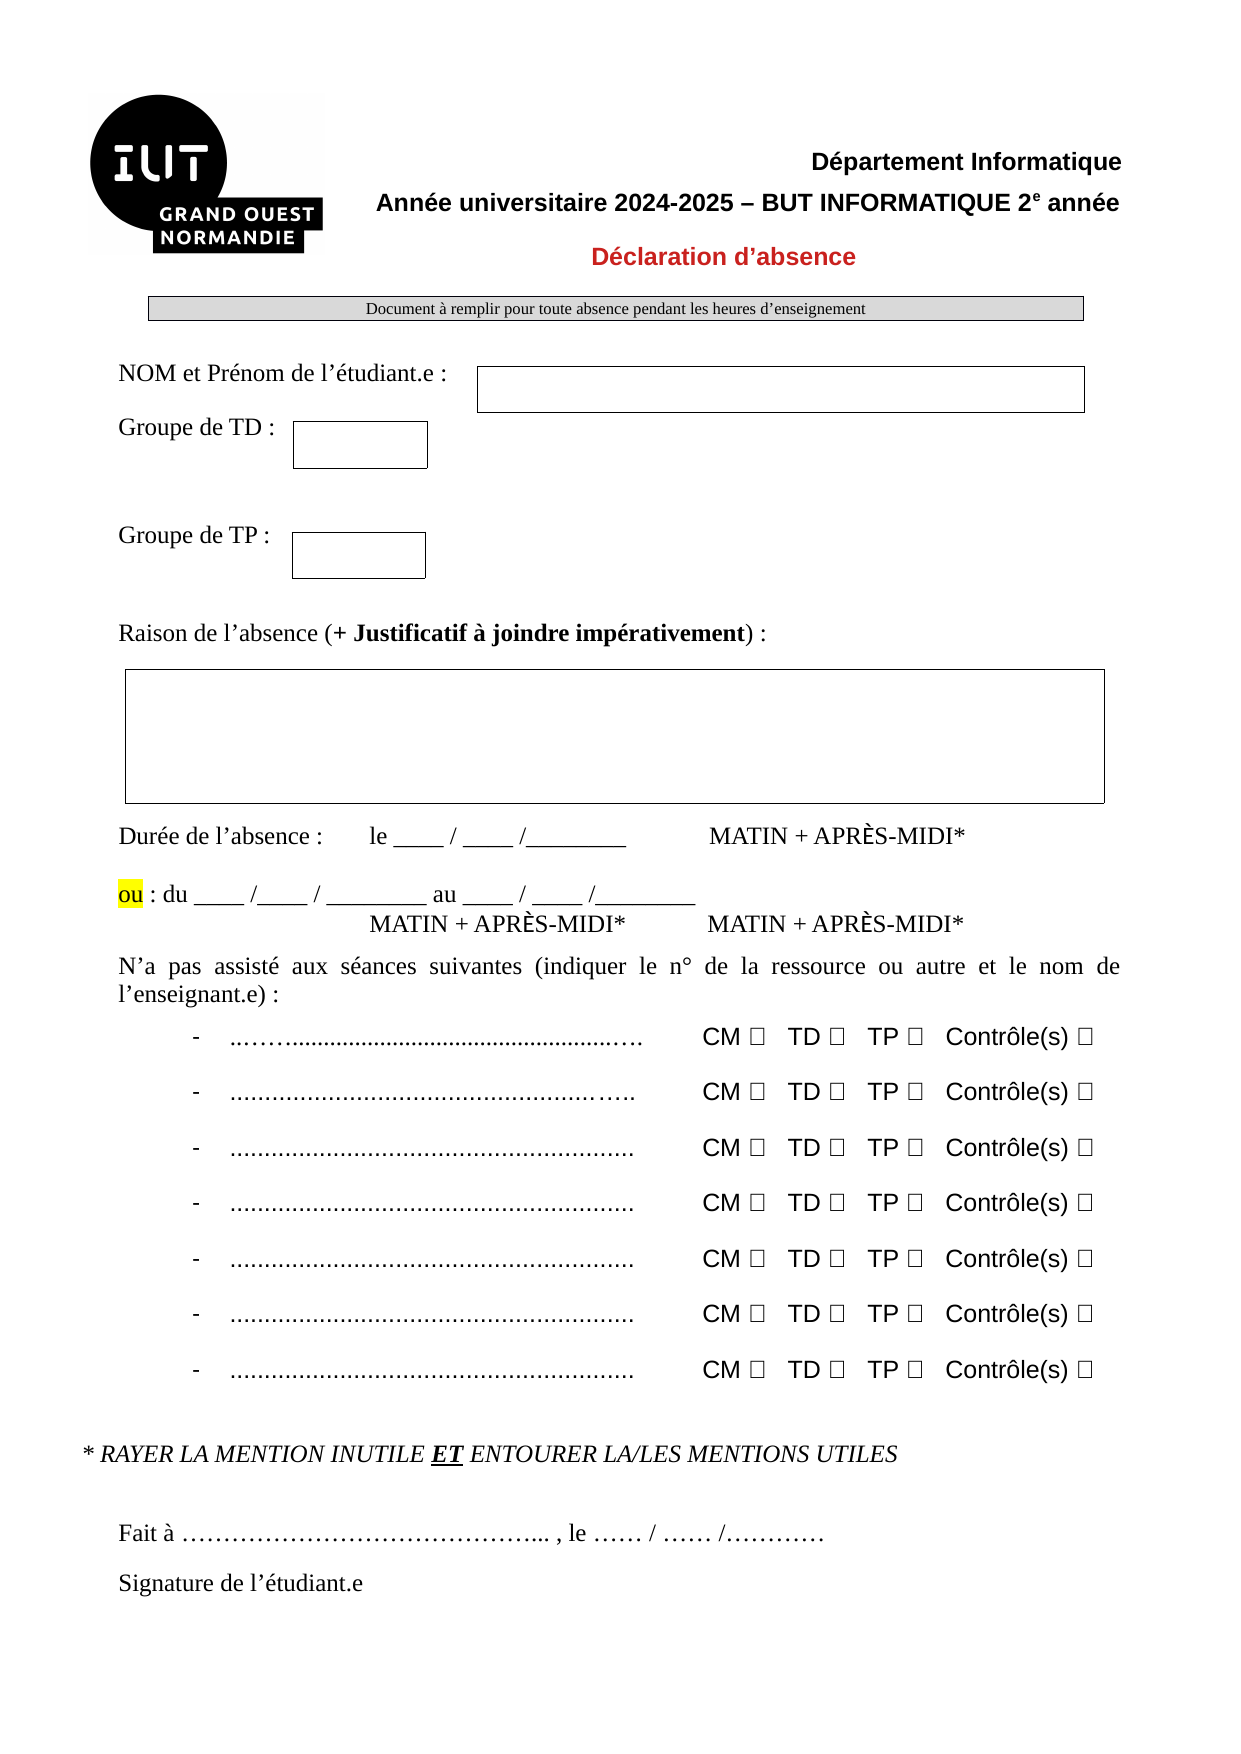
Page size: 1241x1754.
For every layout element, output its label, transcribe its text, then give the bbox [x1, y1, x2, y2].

text ou : du ____ /____ / ________ au ____ / ____ /________ [118, 879, 1122, 908]
picture [87, 93, 326, 255]
list CM  TD  TP  Contrôle(s)  [192, 1243, 1122, 1273]
text N’a pas assisté aux séances suivantes (indiquer le n° de la ressource ou autre et le nom de l’enseignant.e) : [118, 951, 1122, 1008]
text Groupe de TD : [118, 412, 1122, 468]
list ….. CM  TD  TP  Contrôle(s)  [192, 1076, 1122, 1107]
text MATIN + APRÈS-MIDI* MATIN + APRÈS-MIDI* [118, 908, 1122, 938]
text [293, 533, 425, 578]
text Document à remplir pour toute absence pendant les heures d’enseignement [149, 297, 1083, 320]
text Fait à ……………………………………... , le …… / …… /………… [118, 1518, 1122, 1547]
text [478, 367, 1084, 412]
list CM  TD  TP  Contrôle(s)  [192, 1132, 1122, 1162]
text Raison de l’absence (+ Justificatif à joindre impérativement) : [118, 618, 1122, 647]
text Année universitaire 2024-2025 – BUT INFORMATIQUE 2e année [326, 188, 1122, 217]
text Durée de l’absence : le ____ / ____ /________ MATIN + APRÈS-MIDI* [118, 820, 1122, 850]
text Département Informatique [326, 147, 1122, 176]
text Déclaration d’absence [118, 242, 1122, 271]
list ..…… …. CM  TD  TP  Contrôle(s)  [192, 1021, 1122, 1051]
list CM  TD  TP  Contrôle(s)  [192, 1298, 1122, 1329]
text * RAYER LA MENTION INUTILE ET ENTOURER LA/LES MENTIONS UTILES [81, 1439, 1122, 1468]
text Groupe de TP : [118, 520, 1122, 548]
list CM  TD  TP  Contrôle(s)  [192, 1187, 1122, 1218]
text Signature de l’étudiant.e [118, 1568, 1122, 1596]
text NOM et Prénom de l’étudiant.e : [118, 358, 1122, 387]
list CM  TD  TP  Contrôle(s)  [192, 1354, 1122, 1384]
